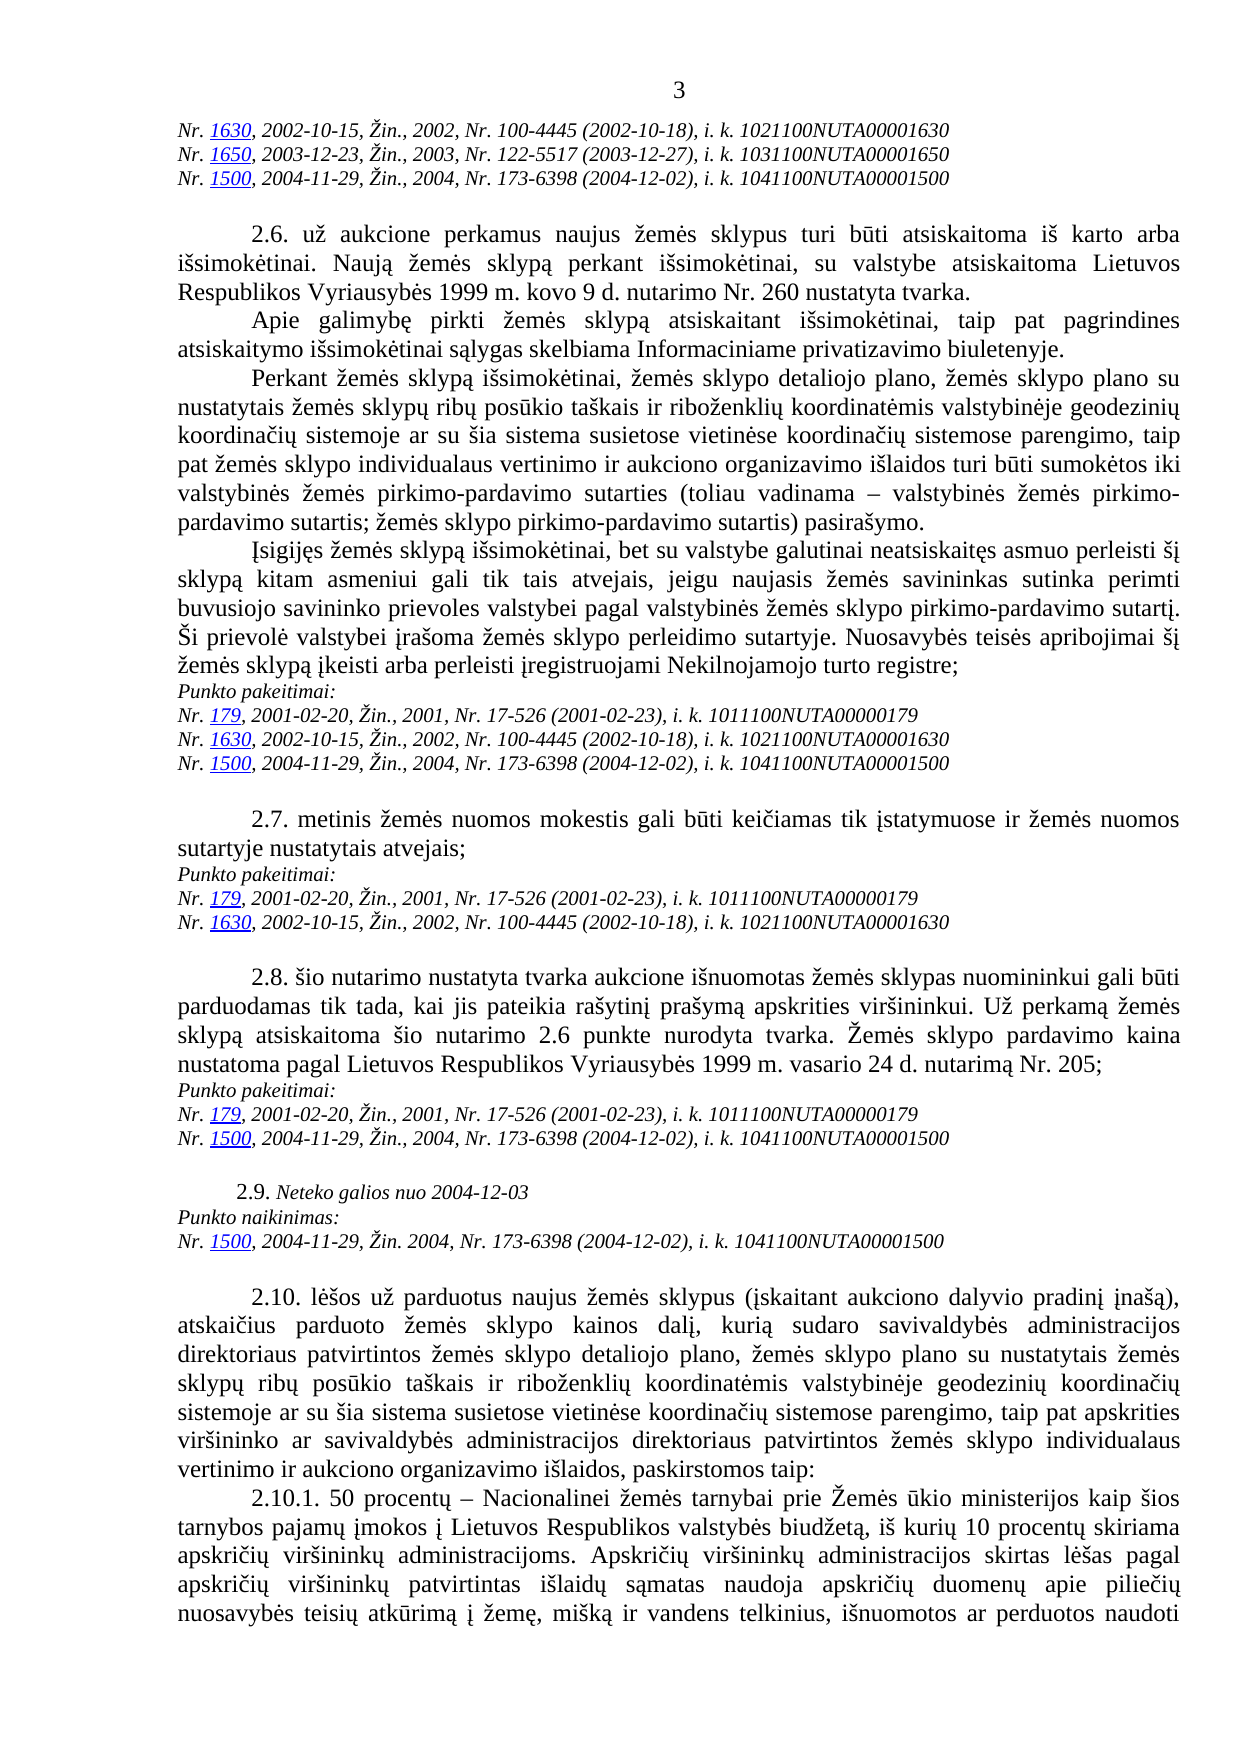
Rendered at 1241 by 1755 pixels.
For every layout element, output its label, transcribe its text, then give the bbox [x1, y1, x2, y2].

text Punkto naikinimas: [177, 1205, 1181, 1229]
text 2.9. Neteko galios nuo 2004-12-03 [177, 1178, 1181, 1205]
text 2.7. metinis žemės nuomos mokestis gali būti keičiamas tik įstatymuose ir žemės nuomos sutartyje nustatytais atvejais; [177, 804, 1181, 862]
text Nr. 1630, 2002-10-15, Žin., 2002, Nr. 100-4445 (2002-10-18), i. k. 1021100NUTA00001630 [177, 910, 1181, 934]
text Nr. 179, 2001-02-20, Žin., 2001, Nr. 17-526 (2001-02-23), i. k. 1011100NUTA00000179 [177, 886, 1181, 910]
text Apie galimybę pirkti žemės sklypą atsiskaitant išsimokėtinai, taip pat pagrindines atsiskaitymo išsimokėtinai sąlygas skelbiama Informaciniame privatizavimo biuletenyje. [177, 305, 1181, 363]
text Punkto pakeitimai: [177, 862, 1181, 886]
text 2.6. už aukcione perkamus naujus žemės sklypus turi būti atsiskaitoma iš karto arba išsimokėtinai. Naują žemės sklypą perkant išsimokėtinai, su valstybe atsiskaitoma Lietuvos Respublikos Vyriausybės 1999 m. kovo 9 d. nutarimo Nr. 260 nustatyta tvarka. [177, 219, 1181, 305]
text 2.8. šio nutarimo nustatyta tvarka aukcione išnuomotas žemės sklypas nuomininkui gali būti parduodamas tik tada, kai jis pateikia rašytinį prašymą apskrities viršininkui. Už perkamą žemės sklypą atsiskaitoma šio nutarimo 2.6 punkte nurodyta tvarka. Žemės sklypo pardavimo kaina nustatoma pagal Lietuvos Respublikos Vyriausybės 1999 m. vasario 24 d. nutarimą Nr. 205; [177, 962, 1181, 1077]
text Nr. 179, 2001-02-20, Žin., 2001, Nr. 17-526 (2001-02-23), i. k. 1011100NUTA00000179 [177, 1102, 1181, 1126]
text 2.10. lėšos už parduotus naujus žemės sklypus (įskaitant aukciono dalyvio pradinį įnašą), atskaičius parduoto žemės sklypo kainos dalį, kurią sudaro savivaldybės administracijos direktoriaus patvirtintos žemės sklypo detaliojo plano, žemės sklypo plano su nustatytais žemės sklypų ribų posūkio taškais ir riboženklių koordinatėmis valstybinėje geodezinių koordinačių sistemoje ar su šia sistema susietose vietinėse koordinačių sistemose parengimo, taip pat apskrities viršininko ar savivaldybės administracijos direktoriaus patvirtintos žemės sklypo individualaus vertinimo ir aukciono organizavimo išlaidos, paskirstomos taip: [177, 1282, 1181, 1483]
text Nr. 179, 2001-02-20, Žin., 2001, Nr. 17-526 (2001-02-23), i. k. 1011100NUTA00000179 [177, 703, 1181, 727]
text 2.10.1. 50 procentų – Nacionalinei žemės tarnybai prie Žemės ūkio ministerijos kaip šios tarnybos pajamų įmokos į Lietuvos Respublikos valstybės biudžetą, iš kurių 10 procentų skiriama apskričių viršininkų administracijoms. Apskričių viršininkų administracijos skirtas lėšas pagal apskričių viršininkų patvirtintas išlaidų sąmatas naudoja apskričių duomenų apie piliečių nuosavybės teisių atkūrimą į žemę, mišką ir vandens telkinius, išnuomotos ar perduotos naudoti [177, 1483, 1181, 1627]
text Nr. 1500, 2004-11-29, Žin., 2004, Nr. 173-6398 (2004-12-02), i. k. 1041100NUTA00001500 [177, 1126, 1181, 1150]
text Nr. 1630, 2002-10-15, Žin., 2002, Nr. 100-4445 (2002-10-18), i. k. 1021100NUTA00001630 [177, 118, 1181, 142]
text Įsigijęs žemės sklypą išsimokėtinai, bet su valstybe galutinai neatsiskaitęs asmuo perleisti šį sklypą kitam asmeniui gali tik tais atvejais, jeigu naujasis žemės savininkas sutinka perimti buvusiojo savininko prievoles valstybei pagal valstybinės žemės sklypo pirkimo-pardavimo sutartį. Ši prievolė valstybei įrašoma žemės sklypo perleidimo sutartyje. Nuosavybės teisės apribojimai šį žemės sklypą įkeisti arba perleisti įregistruojami Nekilnojamojo turto registre; [177, 535, 1181, 679]
text Nr. 1500, 2004-11-29, Žin., 2004, Nr. 173-6398 (2004-12-02), i. k. 1041100NUTA00001500 [177, 166, 1181, 190]
text Nr. 1500, 2004-11-29, Žin. 2004, Nr. 173-6398 (2004-12-02), i. k. 1041100NUTA00001500 [177, 1229, 1181, 1253]
text Nr. 1650, 2003-12-23, Žin., 2003, Nr. 122-5517 (2003-12-27), i. k. 1031100NUTA00001650 [177, 142, 1181, 166]
text Nr. 1500, 2004-11-29, Žin., 2004, Nr. 173-6398 (2004-12-02), i. k. 1041100NUTA00001500 [177, 751, 1181, 775]
text Punkto pakeitimai: [177, 679, 1181, 703]
text Punkto pakeitimai: [177, 1077, 1181, 1102]
text Nr. 1630, 2002-10-15, Žin., 2002, Nr. 100-4445 (2002-10-18), i. k. 1021100NUTA00001630 [177, 727, 1181, 751]
text Perkant žemės sklypą išsimokėtinai, žemės sklypo detaliojo plano, žemės sklypo plano su nustatytais žemės sklypų ribų posūkio taškais ir riboženklių koordinatėmis valstybinėje geodezinių koordinačių sistemoje ar su šia sistema susietose vietinėse koordinačių sistemose parengimo, taip pat žemės sklypo individualaus vertinimo ir aukciono organizavimo išlaidos turi būti sumokėtos iki valstybinės žemės pirkimo-pardavimo sutarties (toliau vadinama – valstybinės žemės pirkimo-pardavimo sutartis; žemės sklypo pirkimo-pardavimo sutartis) pasirašymo. [177, 363, 1181, 535]
